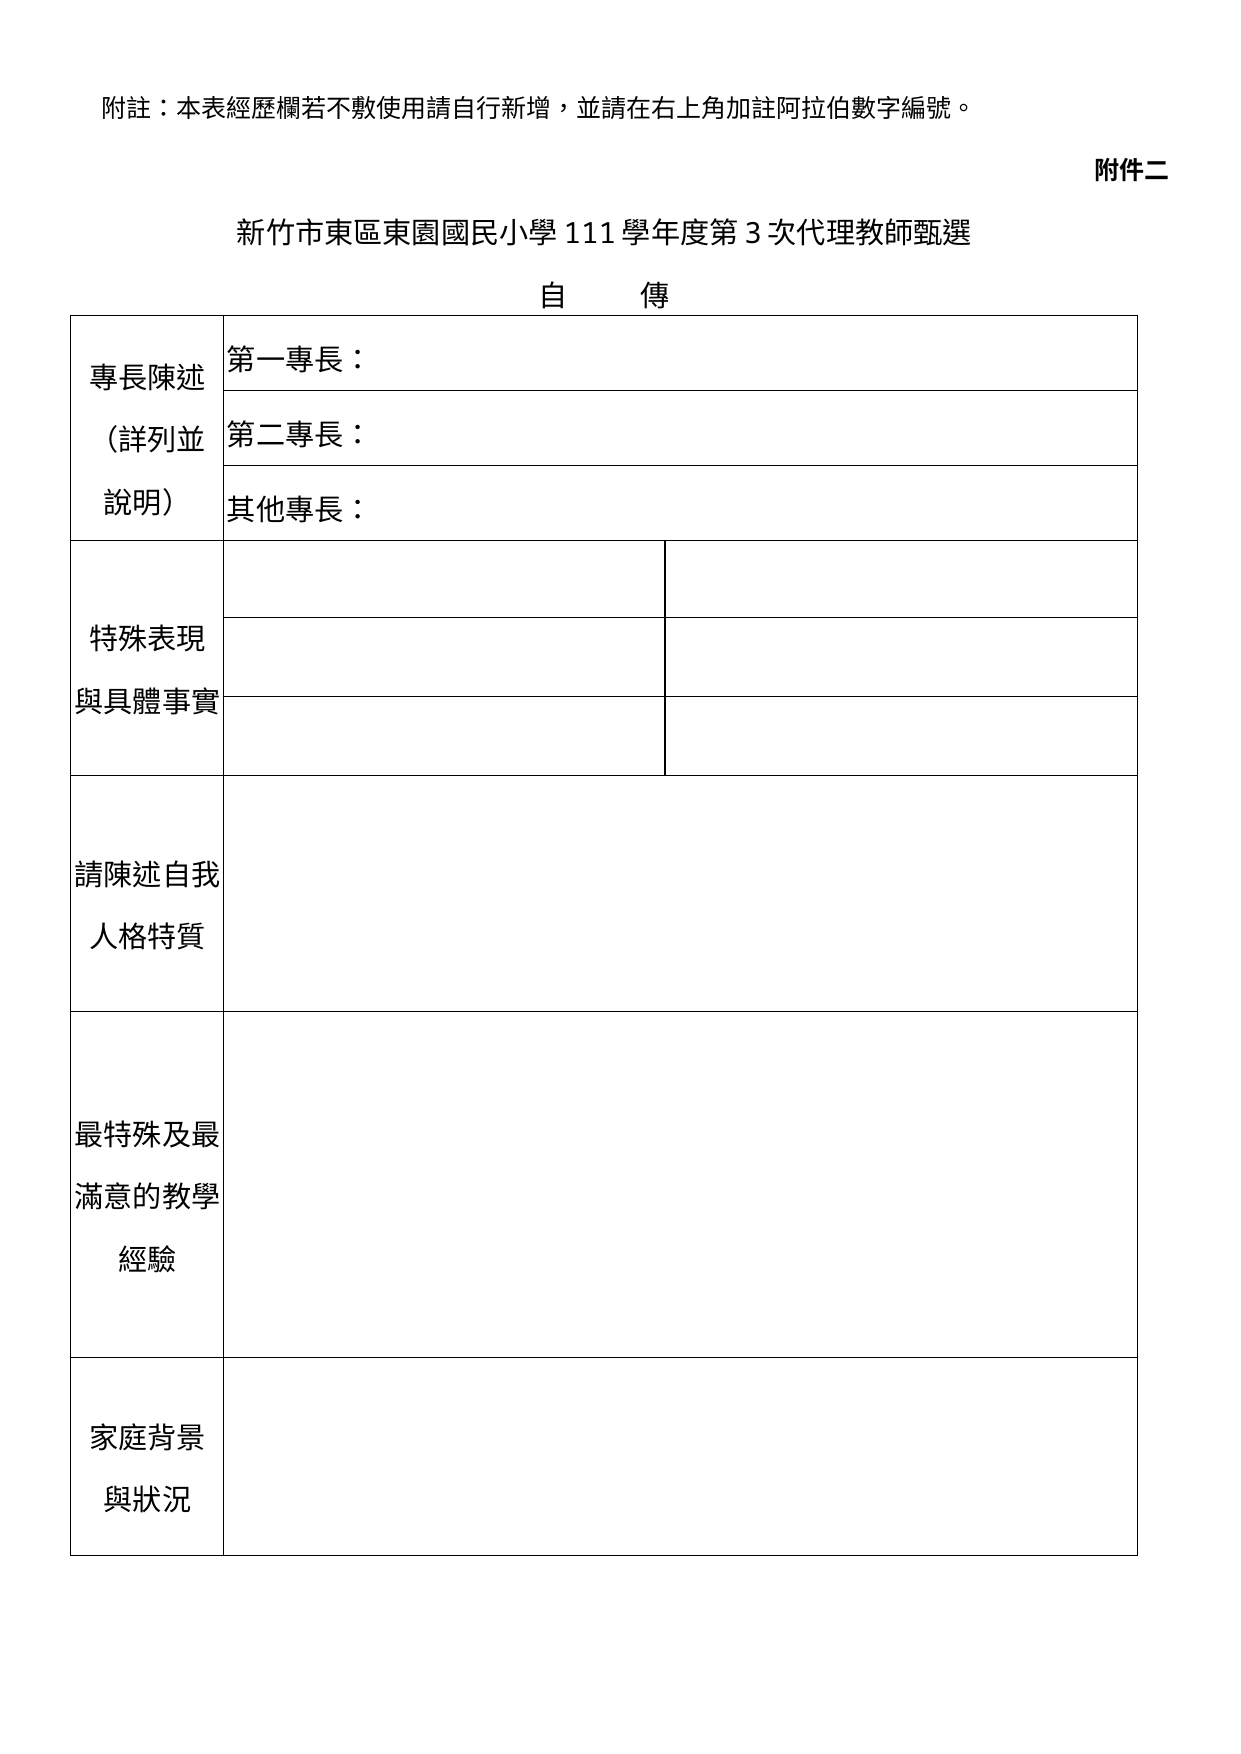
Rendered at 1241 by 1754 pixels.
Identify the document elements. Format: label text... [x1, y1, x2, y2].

table_cell 請陳述自我人格特質 [71, 776, 223, 1011]
table_cell [666, 618, 1137, 696]
table_cell [666, 541, 1137, 617]
table_cell 第一專長： [224, 316, 1137, 389]
table_cell 第二專長： [224, 391, 1137, 464]
table_cell [224, 1012, 1137, 1357]
table_cell 家庭背景 與狀況 [71, 1358, 223, 1555]
table_cell 特殊表現 與具體事實 [71, 541, 223, 775]
text 附件二 [71, 127, 1169, 189]
table_cell [666, 697, 1137, 775]
table_cell [224, 776, 1137, 1011]
table_cell [224, 697, 664, 775]
table_cell 專長陳述（詳列並 說明） [71, 316, 223, 539]
table_cell 其他專長： [224, 466, 1137, 539]
table_header 新竹市東區東園國民小學111學年度第3次代理教師甄選 自 傳 [71, 190, 1137, 314]
table_cell [224, 541, 664, 617]
table_cell [224, 618, 664, 696]
table_cell 最特殊及最滿意的教學經驗 [71, 1012, 223, 1357]
text 附註：本表經歷欄若不敷使用請自行新增，並請在右上角加註阿拉伯數字編號。 [71, 64, 1169, 127]
table_cell [224, 1358, 1137, 1555]
